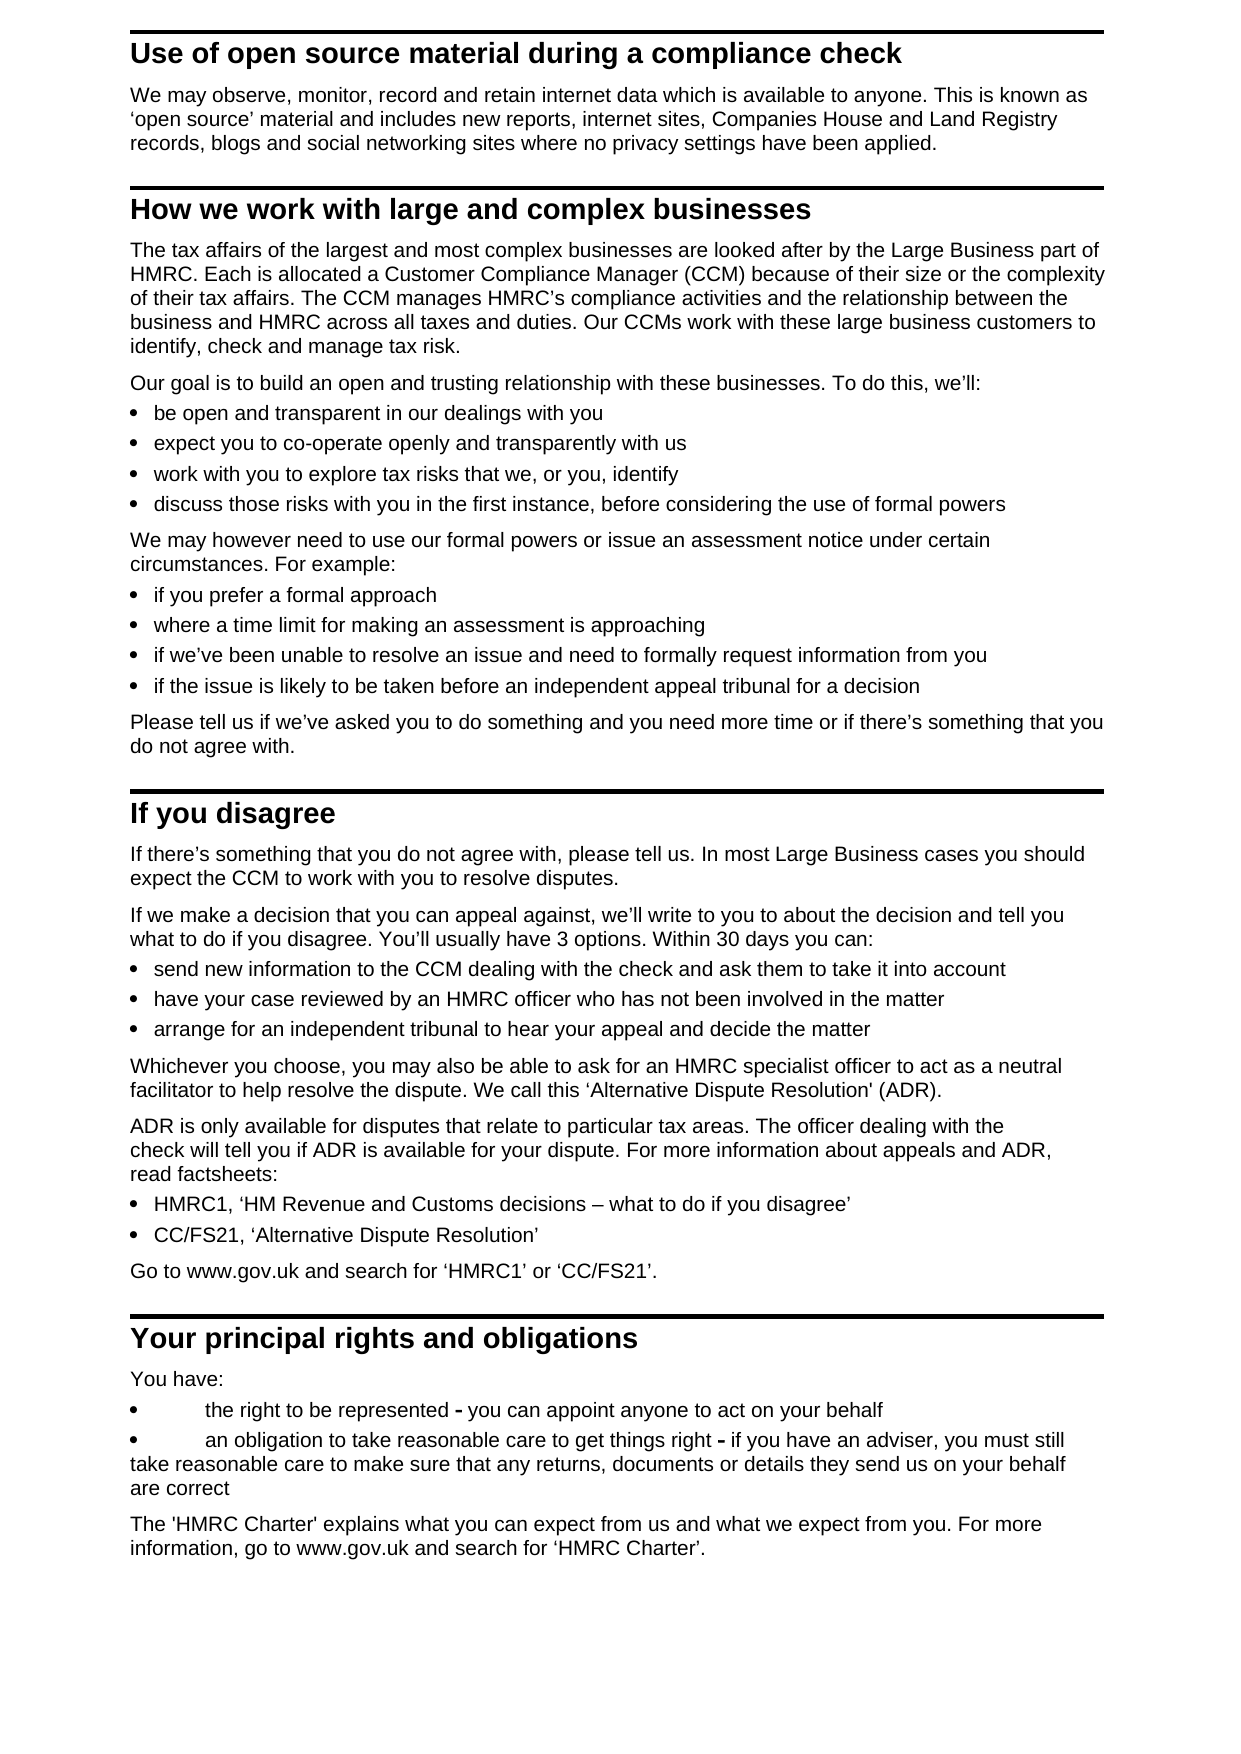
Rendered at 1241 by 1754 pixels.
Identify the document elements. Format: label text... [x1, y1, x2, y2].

text Our goal is to build an open and trusting relationship with these businesses. To do this, we’ll: [130, 371, 1110, 394]
list if we’ve been unable to resolve an issue and need to formally request information from you [130, 643, 1110, 667]
list be open and transparent in our dealings with you [130, 401, 1110, 425]
subtitle Use of open source material during a compliance check [130, 34, 1104, 70]
list HMRC1, ‘HM Revenue and Customs decisions – what to do if you disagree’ [130, 1192, 1110, 1216]
subtitle Your principal rights and obligations [130, 1319, 1104, 1355]
text ADR is only available for disputes that relate to particular tax areas. The officer dealing with the check will tell you if ADR is available for your dispute. For more information about appeals and ADR, read factsheets: [130, 1114, 1110, 1186]
list work with you to explore tax risks that we, or you, identify [130, 461, 1110, 486]
text Please tell us if we’ve asked you to do something and you need more time or if there’s something that you do not agree with. [130, 710, 1110, 758]
text The tax affairs of the largest and most complex businesses are looked after by the Large Business part of HMRC. Each is allocated a Customer Compliance Manager (CCM) because of their size or the complexity of their tax affairs. The CCM manages HMRC’s compliance activities and the relationship between the business and HMRC across all taxes and duties. Our CCMs work with these large business customers to identify, check and manage tax risk. [130, 238, 1110, 358]
list have your case reviewed by an HMRC officer who has not been involved in the matter [130, 987, 1110, 1011]
text If we make a decision that you can appeal against, we’ll write to you to about the decision and tell you what to do if you disagree. You’ll usually have 3 options. Within 30 days you can: [130, 902, 1110, 950]
list if the issue is likely to be taken before an independent appeal tribunal for a decision [130, 673, 1110, 697]
text Go to www.gov.uk and search for ‘HMRC1’ or ‘CC/FS21’. [130, 1259, 1110, 1283]
text Whichever you choose, you may also be able to ask for an HMRC specialist officer to act as a neutral facilitator to help resolve the dispute. We call this ‘Alternative Dispute Resolution' (ADR). [130, 1054, 1110, 1102]
subtitle How we work with large and complex businesses [130, 190, 1104, 226]
list arrange for an independent tribunal to hear your appeal and decide the matter [130, 1017, 1110, 1041]
list the right to be represented  you can appoint anyone to act on your behalf [130, 1397, 1104, 1421]
list if you prefer a formal approach [130, 582, 1110, 607]
list send new information to the CCM dealing with the check and ask them to take it into account [130, 957, 1110, 981]
list discuss those risks with you in the first instance, before considering the use of formal powers [130, 492, 1110, 516]
list expect you to co-operate openly and transparently with us [130, 431, 1110, 455]
text If there’s something that you do not agree with, please tell us. In most Large Business cases you should expect the CCM to work with you to resolve disputes. [130, 842, 1110, 890]
list CC/FS21, ‘Alternative Dispute Resolution’ [130, 1223, 1110, 1247]
text The 'HMRC Charter' explains what you can expect from us and what we expect from you. For more information, go to www.gov.uk and search for ‘HMRC Charter’. [130, 1512, 1110, 1560]
text We may observe, monitor, record and retain internet data which is available to anyone. This is known as ‘open source’ material and includes new reports, internet sites, Companies House and Land Registry records, blogs and social networking sites where no privacy settings have been applied. [130, 82, 1110, 154]
list an obligation to take reasonable care to get things right  if you have an adviser, you must still take reasonable care to make sure that any returns, documents or details they send us on your behalf are correct [130, 1428, 1104, 1500]
subtitle If you disagree [130, 794, 1104, 829]
text You have: [130, 1367, 1110, 1391]
text We may however need to use our formal powers or issue an assessment notice under certain circumstances. For example: [130, 528, 1110, 576]
list where a time limit for making an assessment is approaching [130, 613, 1110, 637]
